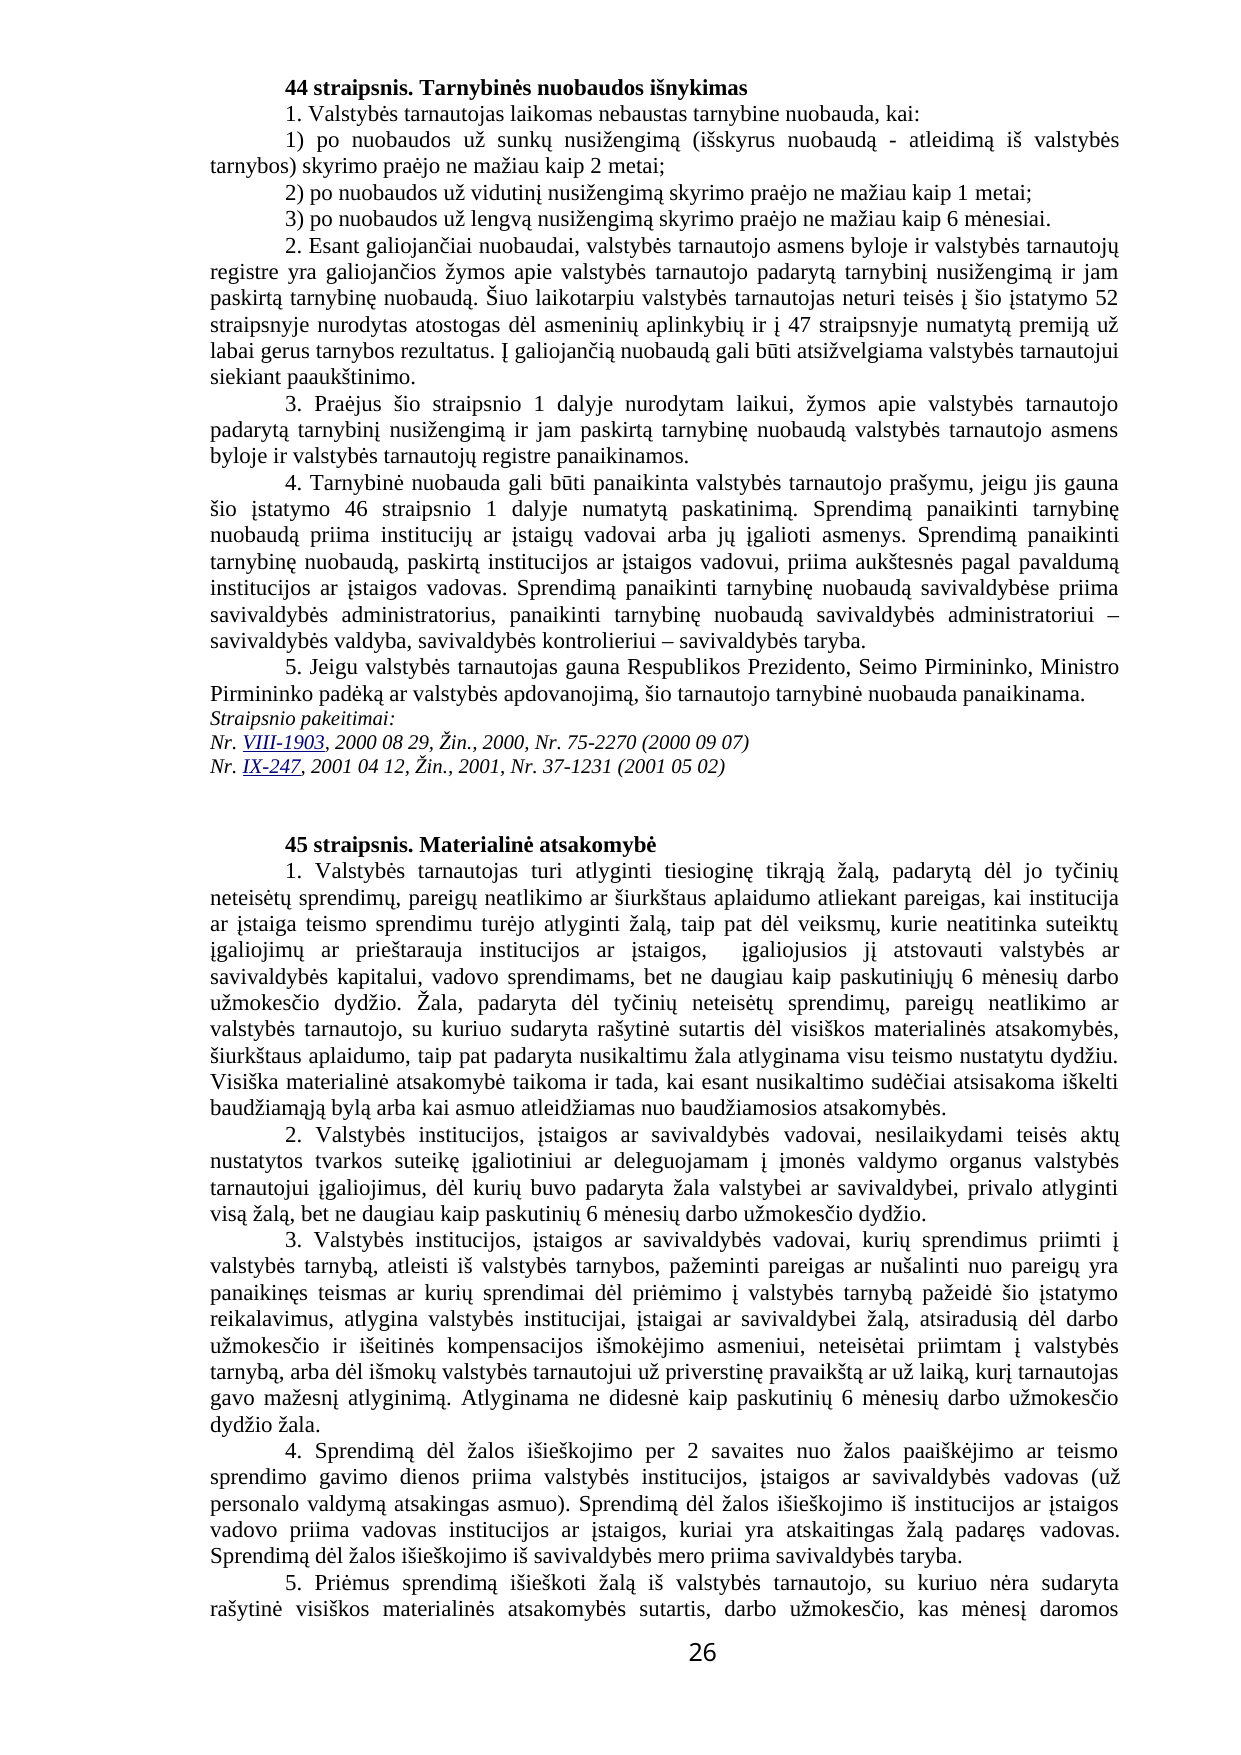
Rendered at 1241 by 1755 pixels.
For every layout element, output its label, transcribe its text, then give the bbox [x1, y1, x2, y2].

text 4. Sprendimą dėl žalos išieškojimo per 2 savaites nuo žalos paaiškėjimo ar teismo sprendimo gavimo dienos priima valstybės institucijos, įstaigos ar savivaldybės vadovas (už personalo valdymą atsakingas asmuo). Sprendimą dėl žalos išieškojimo iš institucijos ar įstaigos vadovo priima vadovas institucijos ar įstaigos, kuriai yra atskaitingas žalą padaręs vadovas. Sprendimą dėl žalos išieškojimo iš savivaldybės mero priima savivaldybės taryba. [210, 1437, 1120, 1569]
text 2) po nuobaudos už vidutinį nusižengimą skyrimo praėjo ne mažiau kaip 1 metai; [210, 179, 1120, 205]
text 5. Jeigu valstybės tarnautojas gauna Respublikos Prezidento, Seimo Pirmininko, Ministro Pirmininko padėką ar valstybės apdovanojimą, šio tarnautojo tarnybinė nuobauda panaikinama. [210, 653, 1120, 706]
text 3. Praėjus šio straipsnio 1 dalyje nurodytam laikui, žymos apie valstybės tarnautojo padarytą tarnybinį nusižengimą ir jam paskirtą tarnybinę nuobaudą valstybės tarnautojo asmens byloje ir valstybės tarnautojų registre panaikinamos. [210, 390, 1120, 469]
text 45 straipsnis. Materialinė atsakomybė [210, 831, 1120, 857]
text 2. Esant galiojančiai nuobaudai, valstybės tarnautojo asmens byloje ir valstybės tarnautojų registre yra galiojančios žymos apie valstybės tarnautojo padarytą tarnybinį nusižengimą ir jam paskirtą tarnybinę nuobaudą. Šiuo laikotarpiu valstybės tarnautojas neturi teisės į šio įstatymo 52 straipsnyje nurodytas atostogas dėl asmeninių aplinkybių ir į 47 straipsnyje numatytą premiją už labai gerus tarnybos rezultatus. Į galiojančią nuobaudą gali būti atsižvelgiama valstybės tarnautojui siekiant paaukštinimo. [210, 232, 1120, 390]
text 5. Priėmus sprendimą išieškoti žalą iš valstybės tarnautojo, su kuriuo nėra sudaryta rašytinė visiškos materialinės atsakomybės sutartis, darbo užmokesčio, kas mėnesį daromos [210, 1569, 1120, 1622]
text 3) po nuobaudos už lengvą nusižengimą skyrimo praėjo ne mažiau kaip 6 mėnesiai. [210, 205, 1120, 232]
text 4. Tarnybinė nuobauda gali būti panaikinta valstybės tarnautojo prašymu, jeigu jis gauna šio įstatymo 46 straipsnio 1 dalyje numatytą paskatinimą. Sprendimą panaikinti tarnybinę nuobaudą priima institucijų ar įstaigų vadovai arba jų įgalioti asmenys. Sprendimą panaikinti tarnybinę nuobaudą, paskirtą institucijos ar įstaigos vadovui, priima aukštesnės pagal pavaldumą institucijos ar įstaigos vadovas. Sprendimą panaikinti tarnybinę nuobaudą savivaldybėse priima savivaldybės administratorius, panaikinti tarnybinę nuobaudą savivaldybės administratoriui – savivaldybės valdyba, savivaldybės kontrolieriui – savivaldybės taryba. [210, 469, 1120, 653]
text 1. Valstybės tarnautojas laikomas nebaustas tarnybine nuobauda, kai: [210, 100, 1120, 126]
text 3. Valstybės institucijos, įstaigos ar savivaldybės vadovai, kurių sprendimus priimti į valstybės tarnybą, atleisti iš valstybės tarnybos, pažeminti pareigas ar nušalinti nuo pareigų yra panaikinęs teismas ar kurių sprendimai dėl priėmimo į valstybės tarnybą pažeidė šio įstatymo reikalavimus, atlygina valstybės institucijai, įstaigai ar savivaldybei žalą, atsiradusią dėl darbo užmokesčio ir išeitinės kompensacijos išmokėjimo asmeniui, neteisėtai priimtam į valstybės tarnybą, arba dėl išmokų valstybės tarnautojui už priverstinę pravaikštą ar už laiką, kurį tarnautojas gavo mažesnį atlyginimą. Atlyginama ne didesnė kaip paskutinių 6 mėnesių darbo užmokesčio dydžio žala. [210, 1226, 1120, 1437]
text 2. Valstybės institucijos, įstaigos ar savivaldybės vadovai, nesilaikydami teisės aktų nustatytos tvarkos suteikę įgaliotiniui ar deleguojamam į įmonės valdymo organus valstybės tarnautojui įgaliojimus, dėl kurių buvo padaryta žala valstybei ar savivaldybei, privalo atlyginti visą žalą, bet ne daugiau kaip paskutinių 6 mėnesių darbo užmokesčio dydžio. [210, 1121, 1120, 1226]
text 1) po nuobaudos už sunkų nusižengimą (išskyrus nuobaudą - atleidimą iš valstybės tarnybos) skyrimo praėjo ne mažiau kaip 2 metai; [210, 126, 1120, 179]
text Nr. IX-247, 2001 04 12, Žin., 2001, Nr. 37-1231 (2001 05 02) [210, 754, 1120, 778]
text 1. Valstybės tarnautojas turi atlyginti tiesioginę tikrąją žalą, padarytą dėl jo tyčinių neteisėtų sprendimų, pareigų neatlikimo ar šiurkštaus aplaidumo atliekant pareigas, kai institucija ar įstaiga teismo sprendimu turėjo atlyginti žalą, taip pat dėl veiksmų, kurie neatitinka suteiktų įgaliojimų ar prieštarauja institucijos ar įstaigos, įgaliojusios jį atstovauti valstybės ar savivaldybės kapitalui, vadovo sprendimams, bet ne daugiau kaip paskutiniųjų 6 mėnesių darbo užmokesčio dydžio. Žala, padaryta dėl tyčinių neteisėtų sprendimų, pareigų neatlikimo ar valstybės tarnautojo, su kuriuo sudaryta rašytinė sutartis dėl visiškos materialinės atsakomybės, šiurkštaus aplaidumo, taip pat padaryta nusikaltimu žala atlyginama visu teismo nustatytu dydžiu. Visiška materialinė atsakomybė taikoma ir tada, kai esant nusikaltimo sudėčiai atsisakoma iškelti baudžiamąją bylą arba kai asmuo atleidžiamas nuo baudžiamosios atsakomybės. [210, 857, 1120, 1121]
text 44 straipsnis. Tarnybinės nuobaudos išnykimas [210, 73, 1120, 100]
text Nr. VIII-1903, 2000 08 29, Žin., 2000, Nr. 75-2270 (2000 09 07) [210, 730, 1120, 754]
text Straipsnio pakeitimai: [210, 706, 1120, 730]
